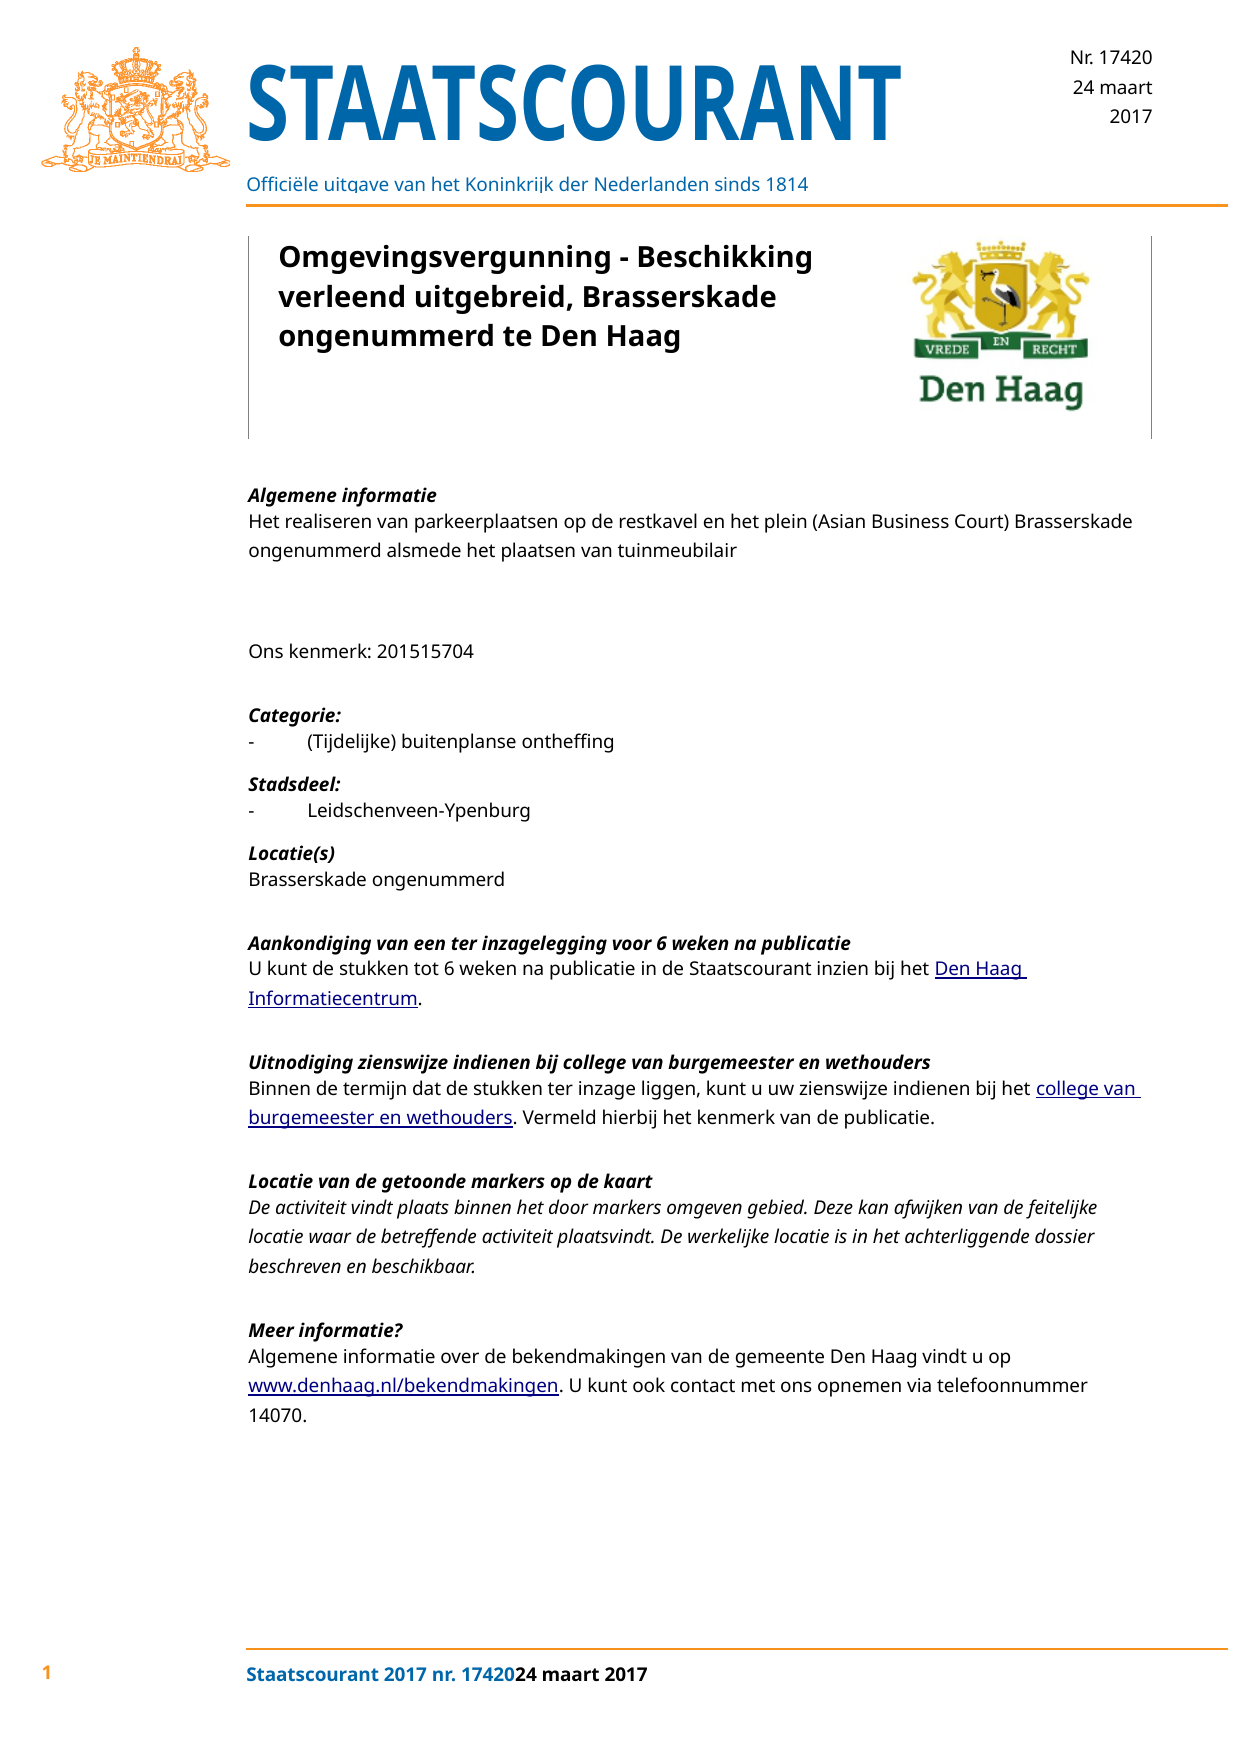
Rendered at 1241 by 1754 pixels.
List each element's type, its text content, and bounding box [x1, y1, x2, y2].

picture [899, 236, 1103, 414]
picture [41, 47, 231, 172]
text Binnen de termijn dat de stukken ter inzage liggen, kunt u uw zienswijze indienen bij het college van burgemeester en wethouders. Vermeld hierbij het kenmerk van de publicatie. [248, 1075, 1152, 1130]
text Locatie(s) [248, 840, 1152, 866]
text Meer informatie? [248, 1317, 1152, 1343]
text Algemene informatie over de bekendmakingen van de gemeente Den Haag vindt u op www.denhaag.nl/bekendmakingen. U kunt ook contact met ons opnemen via telefoonnummer 14070. [248, 1343, 1152, 1428]
text Algemene informatie [248, 482, 1152, 508]
text Uitnodiging zienswijze indienen bij college van burgemeester en wethouders [248, 1049, 1152, 1075]
text Brasserskade ongenummerd [248, 866, 1152, 891]
text Stadsdeel: [248, 771, 1152, 797]
table_header Omgevingsvergunning - Beschikking verleend uitgebreid, Brasserskade ongenummerd te Den Haag [249, 236, 850, 439]
list Leidschenveen-Ypenburg [248, 797, 1152, 823]
text Aankondiging van een ter inzagelegging voor 6 weken na publicatie [248, 930, 1152, 955]
table_header [850, 236, 899, 413]
text De activiteit vindt plaats binnen het door markers omgeven gebied. Deze kan afwijken van de feitelijke locatie waar de betreffende activiteit plaatsvindt. De werkelijke locatie is in het achterliggende dossier beschreven en beschikbaar. [248, 1194, 1152, 1279]
text Locatie van de getoonde markers op de kaart [248, 1168, 1152, 1194]
list (Tijdelijke) buitenplanse ontheffing [248, 728, 1152, 754]
text U kunt de stukken tot 6 weken na publicatie in de Staatscourant inzien bij het Den Haag Informatiecentrum. [248, 955, 1152, 1011]
table_header [1103, 236, 1151, 413]
table_header [850, 414, 1151, 439]
text Het realiseren van parkeerplaatsen op de restkavel en het plein (Asian Business Court) Brasserskade ongenummerd alsmede het plaatsen van tuinmeubilair [248, 508, 1152, 563]
text Categorie: [248, 702, 1152, 728]
text Ons kenmerk: 201515704 [248, 638, 1152, 664]
